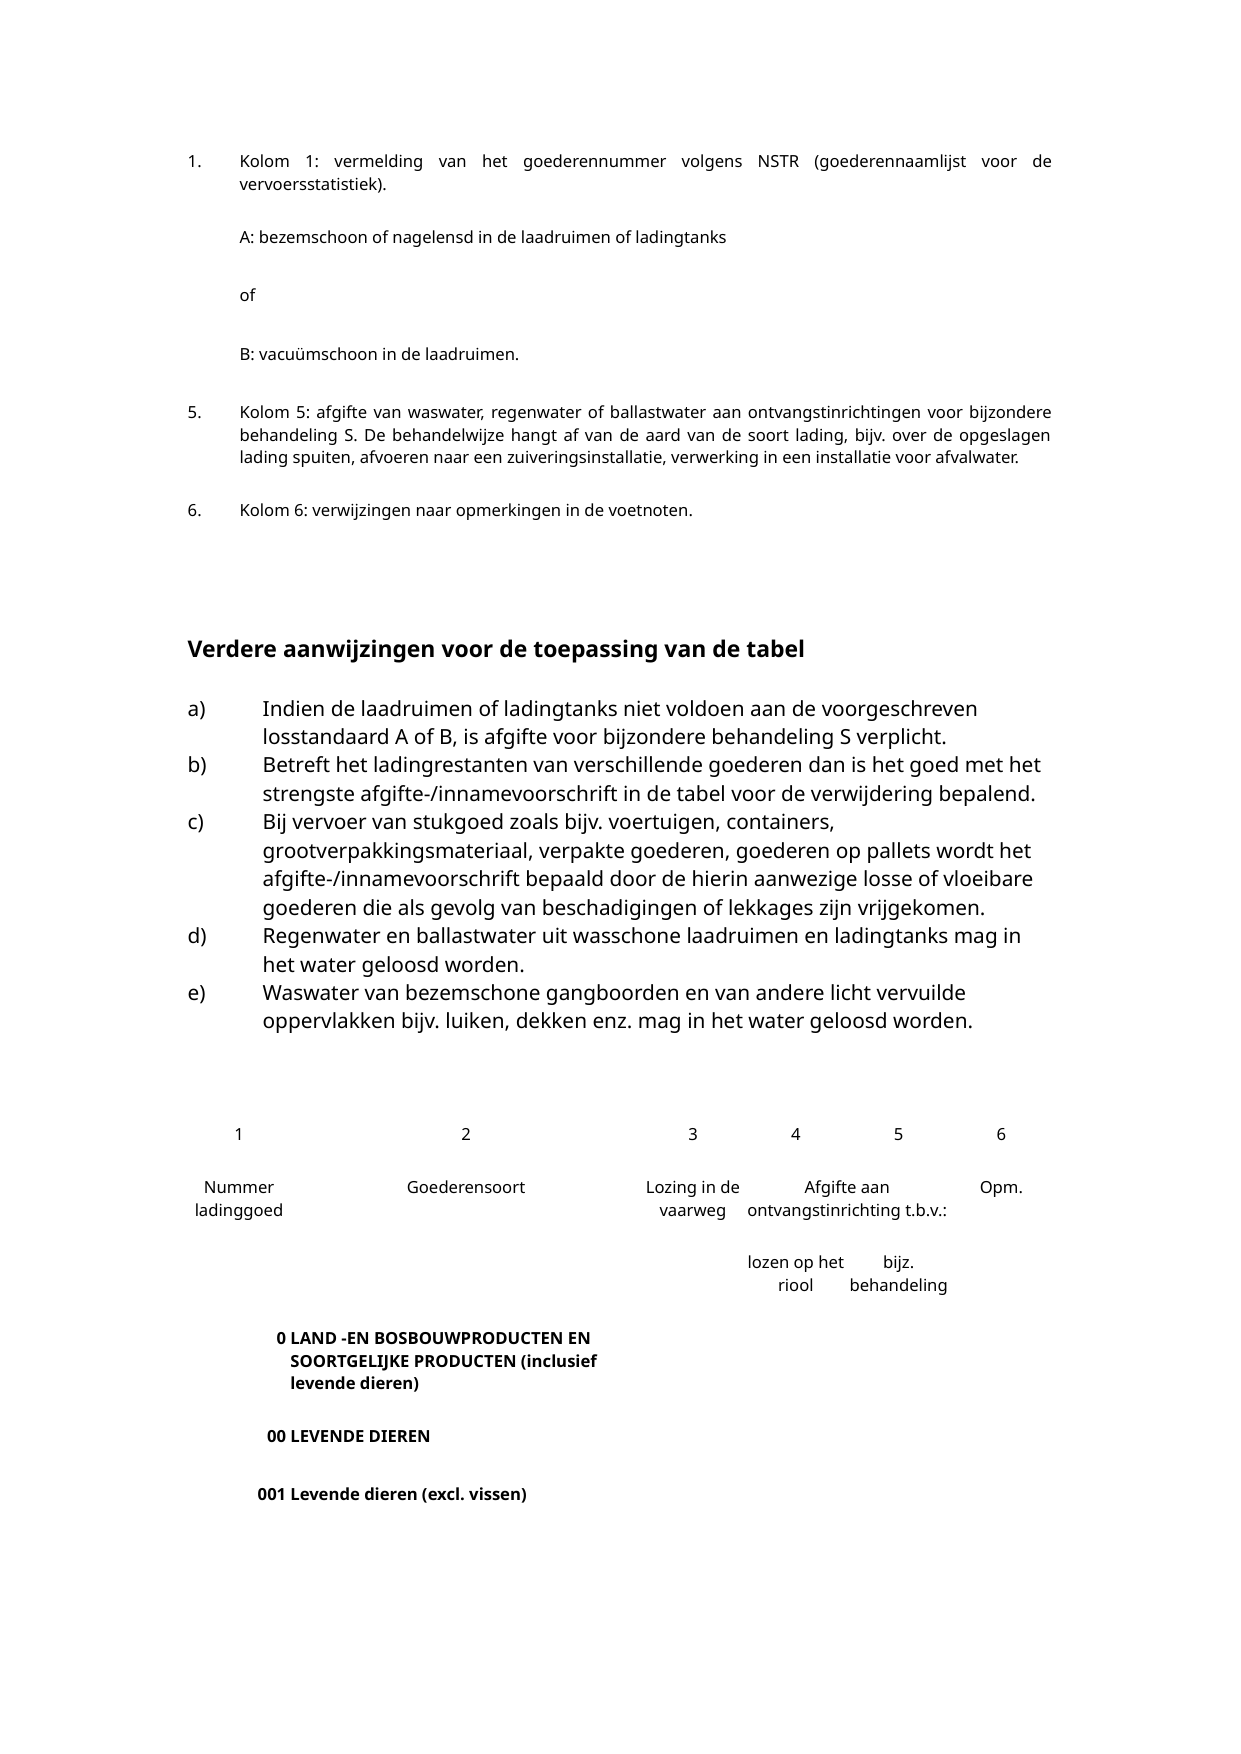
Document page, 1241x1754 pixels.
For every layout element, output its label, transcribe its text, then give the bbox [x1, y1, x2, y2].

table_cell LEVENDE DIEREN [290, 1425, 641, 1483]
table_cell bijz. behandeling [847, 1251, 950, 1326]
table_cell Levende dieren (excl. vissen) [290, 1483, 641, 1541]
table_cell [950, 1483, 1053, 1541]
table_cell 5. [188, 401, 239, 499]
table_cell B: vacuümschoon in de laadruimen. [239, 342, 1053, 401]
table_header 2 [290, 1123, 641, 1176]
table_cell A: bezemschoon of nagelensd in de laadruimen of ladingtanks [239, 225, 1053, 284]
table_cell Afgifte aan ontvangstinrichting t.b.v.: [744, 1176, 950, 1251]
subtitle Verdere aanwijzingen voor de toepassing van de tabel [187, 632, 1053, 664]
table_header 5 [847, 1123, 950, 1176]
table_cell [744, 1483, 847, 1541]
table_cell [847, 1483, 950, 1541]
list Regenwater en ballastwater uit wasschone laadruimen en ladingtanks mag in het water geloosd worden. [187, 921, 1053, 978]
table_cell [744, 1425, 847, 1483]
table_cell [188, 342, 239, 401]
table_cell Kolom 6: verwijzingen naar opmerkingen in de voetnoten. [239, 499, 1053, 552]
list Waswater van bezemschone gangboorden en van andere licht vervuilde oppervlakken bijv. luiken, dekken enz. mag in het water geloosd worden. [187, 978, 1053, 1035]
table_cell [188, 225, 239, 284]
table_cell [950, 1326, 1053, 1424]
table_header 1. [188, 150, 239, 225]
table_cell [641, 1483, 744, 1541]
list Bij vervoer van stukgoed zoals bijv. voertuigen, containers, grootverpakkingsmateriaal, verpakte goederen, goederen op pallets wordt het afgifte-/innamevoorschrift bepaald door de hierin aanwezige losse of vloeibare goederen die als gevolg van beschadigingen of lekkages zijn vrijgekomen. [187, 807, 1053, 921]
table_cell [950, 1425, 1053, 1483]
table_cell Goederensoort [290, 1176, 641, 1326]
table_cell Lozing in de vaarweg [641, 1176, 744, 1326]
table_header Kolom 1: vermelding van het goederennummer volgens NSTR (goederennaamlijst voor de vervoersstatistiek). [239, 150, 1053, 225]
table_cell Opm. [950, 1176, 1053, 1326]
table_cell [847, 1326, 950, 1424]
table_cell 001 [188, 1483, 290, 1541]
table_header 1 [188, 1123, 290, 1176]
table_cell 6. [188, 499, 239, 552]
table_cell [641, 1326, 744, 1424]
table_cell lozen op het riool [744, 1251, 847, 1326]
table_cell Kolom 5: afgifte van waswater, regenwater of ballastwater aan ontvangstinrichtingen voor bijzondere behandeling S. De behandelwijze hangt af van de aard van de soort lading, bijv. over de opgeslagen lading spuiten, afvoeren naar een zuiveringsinstallatie, verwerking in een installatie voor afvalwater. [239, 401, 1053, 499]
table_cell LAND -EN BOSBOUWPRODUCTEN EN SOORTGELIJKE PRODUCTEN (inclusief levende dieren) [290, 1326, 641, 1424]
table_header 6 [950, 1123, 1053, 1176]
list Indien de laadruimen of ladingtanks niet voldoen aan de voorgeschreven losstandaard A of B, is afgifte voor bijzondere behandeling S verplicht. [187, 694, 1053, 751]
table_cell 00 [188, 1425, 290, 1483]
list Betreft het ladingrestanten van verschillende goederen dan is het goed met het strengste afgifte-/innamevoorschrift in de tabel voor de verwijdering bepalend. [187, 751, 1053, 807]
table_cell [744, 1326, 847, 1424]
table_cell 0 [188, 1326, 290, 1424]
table_header 4 [744, 1123, 847, 1176]
table_cell [847, 1425, 950, 1483]
table_cell [641, 1425, 744, 1483]
table_header 3 [641, 1123, 744, 1176]
table_cell of [239, 284, 1053, 342]
table_cell Nummer ladinggoed [188, 1176, 290, 1326]
table_cell [188, 284, 239, 342]
